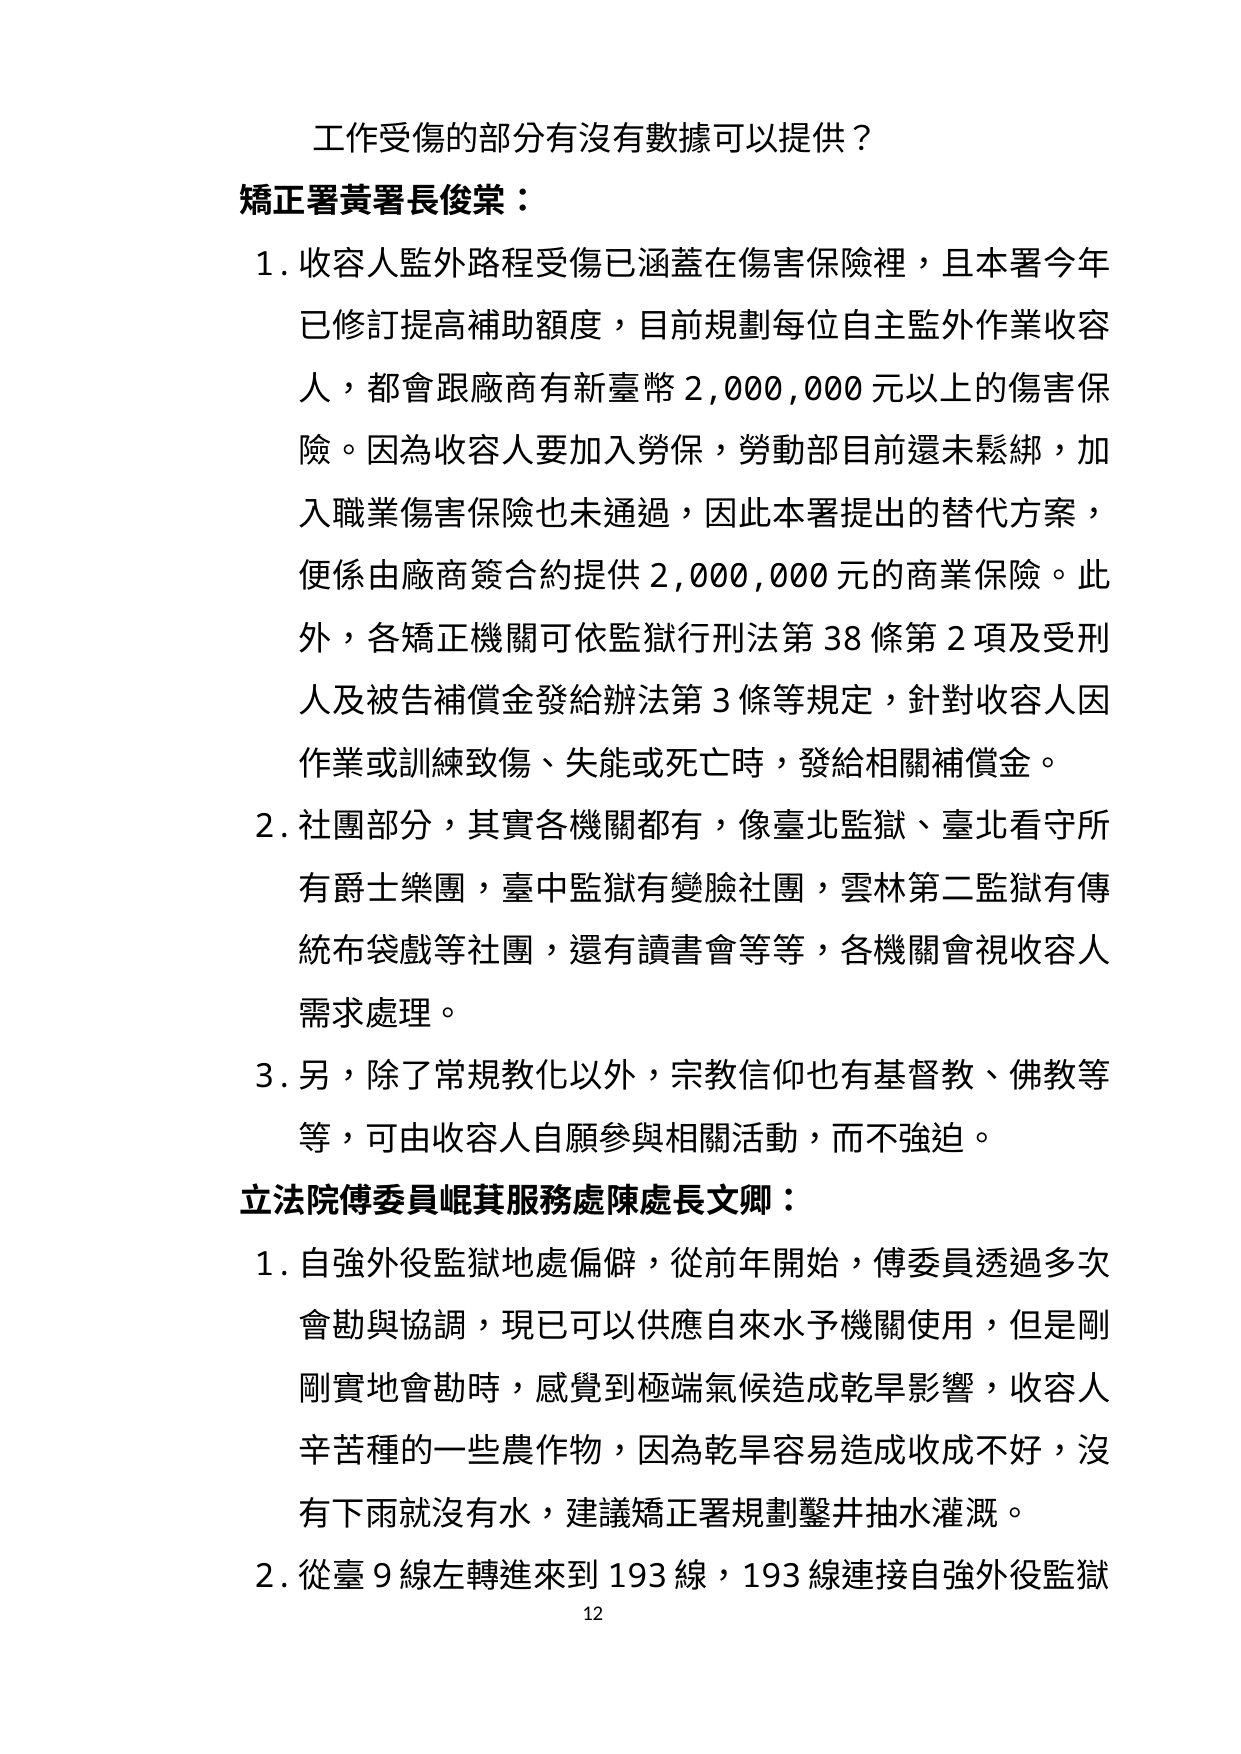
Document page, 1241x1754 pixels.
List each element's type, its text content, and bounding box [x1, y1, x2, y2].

list 自強外役監獄地處偏僻，從前年開始，傅委員透過多次會勘與協調，現已可以供應自來水予機關使用，但是剛剛實地會勘時，感覺到極端氣候造成乾旱影響，收容人辛苦種的一些農作物，因為乾旱容易造成收成不好，沒有下雨就沒有水，建議矯正署規劃鑿井抽水灌溉。 [254, 1219, 1110, 1532]
text 工作受傷的部分有沒有數據可以提供？ [245, 94, 1110, 157]
list 另，除了常規教化以外，宗教信仰也有基督教、佛教等等，可由收容人自願參與相關活動，而不強迫。 [254, 1032, 1110, 1157]
list 從臺9線左轉進來到193線，193線連接自強外役監獄 [254, 1532, 1110, 1594]
text 立法院傅委員崐萁服務處陳處長文卿： [165, 1157, 1110, 1219]
list 社團部分，其實各機關都有，像臺北監獄、臺北看守所有爵士樂團，臺中監獄有變臉社團，雲林第二監獄有傳統布袋戲等社團，還有讀書會等等，各機關會視收容人需求處理。 [254, 782, 1110, 1032]
list 收容人監外路程受傷已涵蓋在傷害保險裡，且本署今年已修訂提高補助額度，目前規劃每位自主監外作業收容人，都會跟廠商有新臺幣2,000,000元以上的傷害保險。因為收容人要加入勞保，勞動部目前還未鬆綁，加入職業傷害保險也未通過，因此本署提出的替代方案，便係由廠商簽合約提供2,000,000元的商業保險。此外，各矯正機關可依監獄行刑法第38條第2項及受刑人及被告補償金發給辦法第3條等規定，針對收容人因作業或訓練致傷、失能或死亡時，發給相關補償金。 [254, 219, 1110, 782]
text 矯正署黃署長俊棠： [165, 157, 1110, 219]
